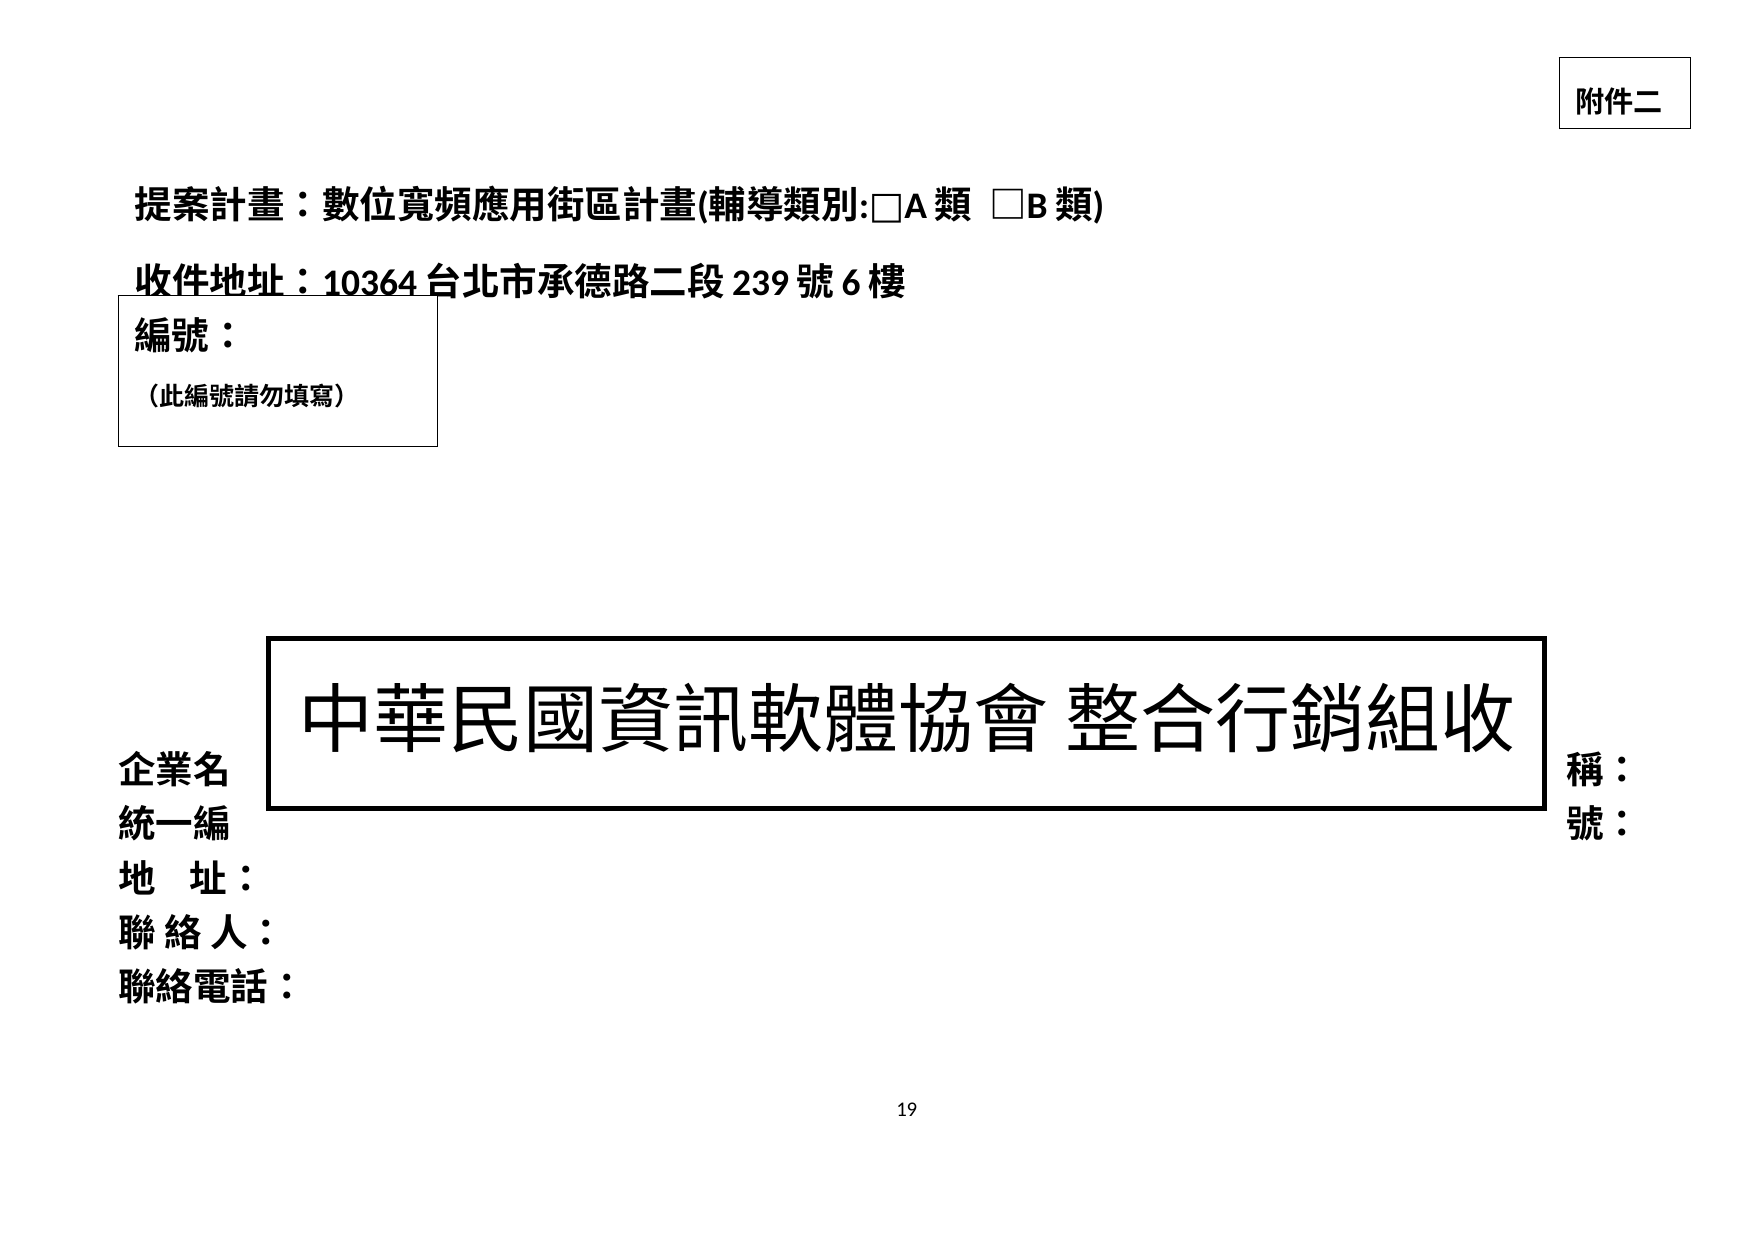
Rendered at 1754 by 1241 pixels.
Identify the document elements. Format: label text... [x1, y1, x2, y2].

text 附件二 [1575, 79, 1674, 120]
text 地 址： [118, 849, 1695, 903]
text 編號： [134, 304, 421, 361]
text 統一編號： [118, 794, 1695, 849]
text 中華民國資訊軟體協會 整合行銷組收 [287, 650, 1526, 771]
text 收件地址：10364台北市承德路二段239號6樓 [134, 252, 1654, 306]
text 聯絡電話： [118, 957, 1695, 1011]
text 企業名 [118, 740, 266, 794]
text 聯 絡 人： [118, 903, 1695, 957]
text 稱： [1547, 740, 1695, 794]
text 提案計畫：數位寬頻應用街區計畫(輔導類別:□A類 □B類) [134, 175, 1654, 230]
text （此編號請勿填寫） [134, 361, 421, 417]
